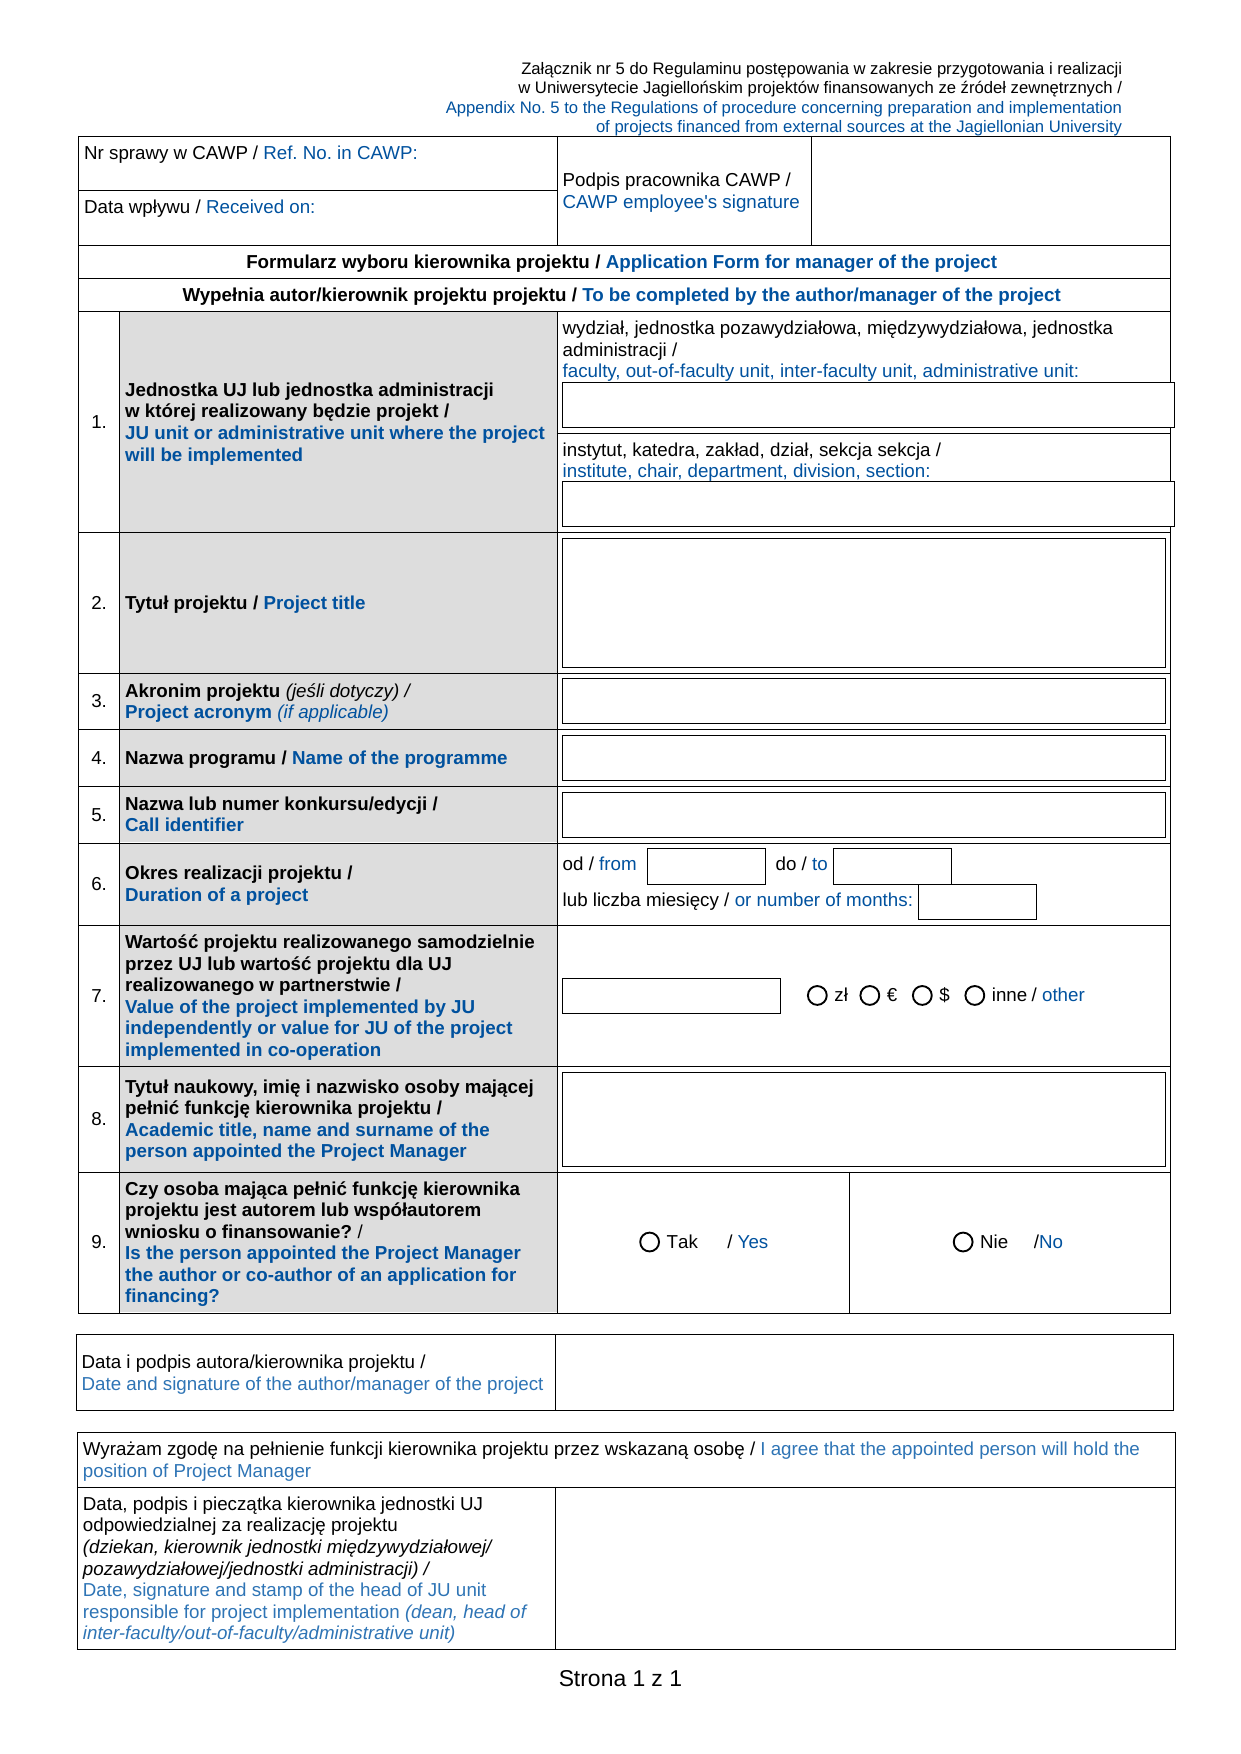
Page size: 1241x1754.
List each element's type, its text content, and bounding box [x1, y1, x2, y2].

table_cell / other [558, 926, 1170, 1066]
table_cell Czy osoba mająca pełnić funkcję kierownika projektu jest autorem lub współautorem wniosku o finansowanie? / Is the person appointed the Project Manager the author or co-author of an application for financing? [120, 1173, 557, 1312]
table_cell 2. [79, 533, 119, 673]
table_cell 1. [79, 312, 119, 532]
table_header [812, 137, 1170, 245]
table_cell od / from do / to lub liczba miesięcy / or number of months: [558, 844, 1170, 925]
table_cell [556, 1488, 1175, 1649]
table_cell Data, podpis i pieczątka kierownika jednostki UJ odpowiedzialnej za realizację projektu (dziekan, kierownik jednostki międzywydziałowej/ pozawydziałowej/jednostki administracji) / Date, signature and stamp of the head of JU unit responsible for project implementation (dean, head of inter-faculty/out-of-faculty/administrative unit) [78, 1488, 555, 1649]
table_header Podpis pracownika CAWP / CAWP employee's signature [558, 137, 811, 245]
table_cell [558, 533, 1170, 673]
table_cell [558, 730, 1170, 786]
table_cell / Yes [558, 1173, 849, 1312]
table_cell Wartość projektu realizowanego samodzielnie przez UJ lub wartość projektu dla UJ realizowanego w partnerstwie / Value of the project implemented by JU independently or value for JU of the project implemented in co-operation [120, 926, 557, 1066]
table_cell Tytuł naukowy, imię i nazwisko osoby mającej pełnić funkcję kierownika projektu / Academic title, name and surname of the person appointed the Project Manager [120, 1067, 557, 1172]
table_header [556, 1335, 1173, 1410]
table_cell 9. [79, 1173, 119, 1312]
table_cell Tytuł projektu / Project title [120, 533, 557, 673]
table_cell 8. [79, 1067, 119, 1172]
table_cell [558, 787, 1170, 842]
table_cell /No [850, 1173, 1170, 1312]
table_cell wydział, jednostka pozawydziałowa, międzywydziałowa, jednostka administracji / faculty, out-of-faculty unit, inter-faculty unit, administrative unit: [558, 312, 1170, 433]
table_header Nr sprawy w CAWP / Ref. No. in CAWP: [79, 137, 557, 190]
table_cell Formularz wyboru kierownika projektu / Application Form for manager of the project [79, 246, 1170, 278]
table_cell 6. [79, 844, 119, 925]
table_cell instytut, katedra, zakład, dział, sekcja sekcja / institute, chair, department, division, section: [558, 434, 1170, 532]
table_cell 4. [79, 730, 119, 786]
table_cell Akronim projektu (jeśli dotyczy) / Project acronym (if applicable) [120, 674, 557, 729]
table_cell 5. [79, 787, 119, 842]
table_header Data i podpis autora/kierownika projektu / Date and signature of the author/manager of the project [77, 1335, 555, 1410]
table_cell Data wpływu / Received on: [79, 191, 557, 245]
table_cell Nazwa programu / Name of the programme [120, 730, 557, 786]
table_cell [558, 674, 1170, 729]
table_cell Okres realizacji projektu / Duration of a project [120, 844, 557, 925]
table_cell Wypełnia autor/kierownik projektu projektu / To be completed by the author/manager of the project [79, 279, 1170, 311]
table_cell Jednostka UJ lub jednostka administracji w której realizowany będzie projekt / JU unit or administrative unit where the project will be implemented [120, 312, 557, 532]
table_header Wyrażam zgodę na pełnienie funkcji kierownika projektu przez wskazaną osobę / I agree that the appointed person will hold the position of Project Manager [78, 1433, 1175, 1487]
table_cell Nazwa lub numer konkursu/edycji / Call identifier [120, 787, 557, 842]
table_cell [558, 1067, 1170, 1172]
table_cell 7. [79, 926, 119, 1066]
table_cell 3. [79, 674, 119, 729]
